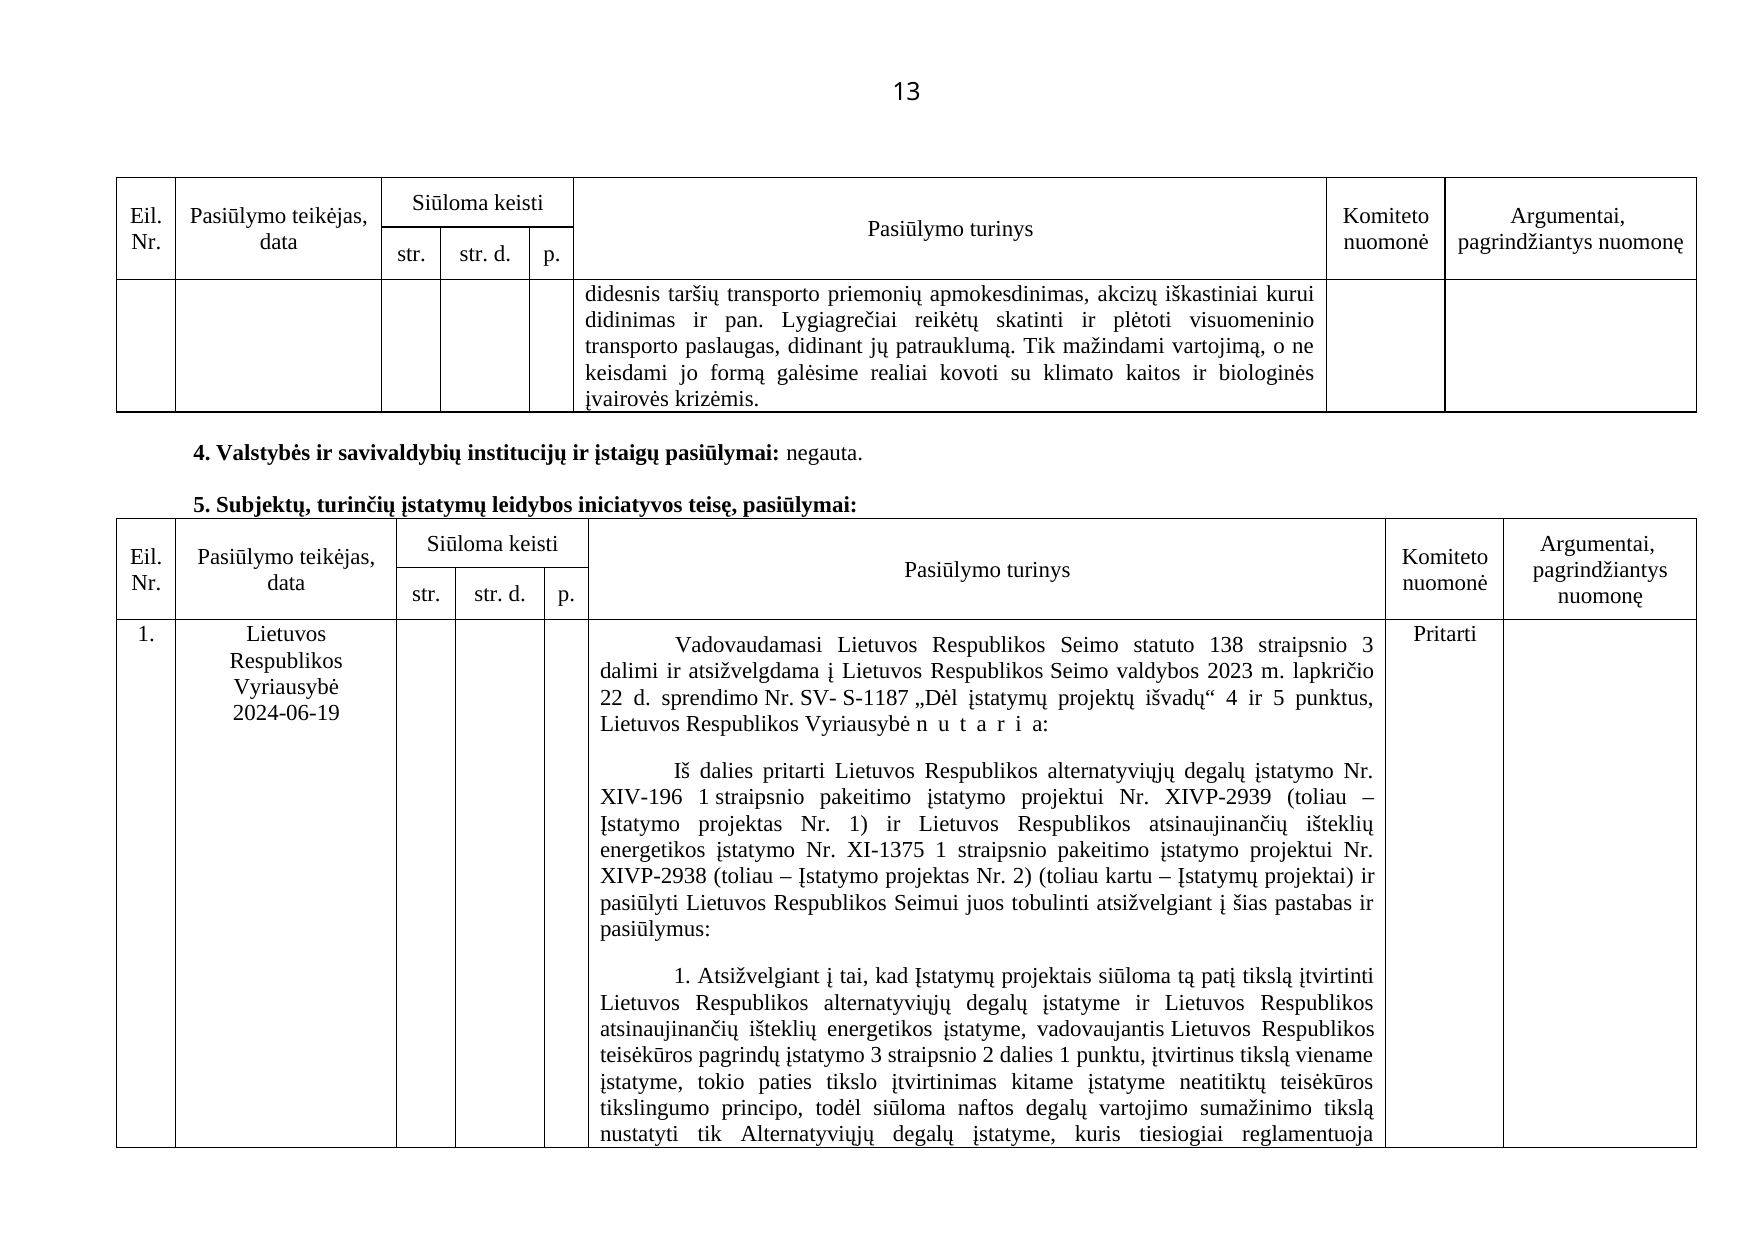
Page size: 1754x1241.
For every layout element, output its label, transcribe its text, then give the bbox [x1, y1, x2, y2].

table_cell [397, 620, 455, 1147]
table_header Komiteto nuomonė [1386, 519, 1503, 619]
table_cell [382, 280, 440, 411]
table_header Argumentai, pagrindžiantys nuomonę [1504, 519, 1696, 619]
table_cell [530, 280, 573, 411]
table_cell str. d. [441, 228, 529, 279]
table_header Siūloma keisti [397, 519, 588, 567]
table_cell Pritarti [1386, 620, 1503, 1147]
table_cell str. d. [456, 568, 544, 619]
table_cell [1446, 280, 1696, 411]
table_header Komiteto nuomonė [1327, 178, 1444, 279]
table_cell str. [382, 228, 440, 279]
table_header Siūloma keisti [382, 178, 573, 226]
table_header Eil. Nr. [117, 178, 175, 279]
table_header Argumentai, pagrindžiantys nuomonę [1446, 178, 1696, 279]
table_header Pasiūlymo teikėjas, data [176, 519, 396, 619]
table_cell Vadovaudamasi Lietuvos Respublikos Seimo statuto 138 straipsnio 3 dalimi ir atsižvelgdama į Lietuvos Respublikos Seimo valdybos 2023 m. lapkričio 22 d. sprendimo Nr. SV- S-1187 „Dėl įstatymų projektų išvadų“ 4 ir 5 punktus, Lietuvos Respublikos Vyriausybė nutaria: Iš dalies pritarti Lietuvos Respublikos alternatyviųjų degalų įstatymo Nr. XIV-196 1 straipsnio pakeitimo įstatymo projektui Nr. XIVP-2939 (toliau – Įstatymo projektas Nr. 1) ir Lietuvos Respublikos atsinaujinančių išteklių energetikos įstatymo Nr. XI-1375 1 straipsnio pakeitimo įstatymo projektui Nr. XIVP-2938 (toliau – Įstatymo projektas Nr. 2) (toliau kartu – Įstatymų projektai) ir pasiūlyti Lietuvos Respublikos Seimui juos tobulinti atsižvelgiant į šias pastabas ir pasiūlymus: 1. Atsižvelgiant į tai, kad Įstatymų projektais siūloma tą patį tikslą įtvirtinti Lietuvos Respublikos alternatyviųjų degalų įstatyme ir Lietuvos Respublikos atsinaujinančių išteklių energetikos įstatyme, vadovaujantis Lietuvos Respublikos teisėkūros pagrindų įstatymo 3 straipsnio 2 dalies 1 punktu, įtvirtinus tikslą viename įstatyme, tokio paties tikslo įtvirtinimas kitame įstatyme neatitiktų teisėkūros tikslingumo principo, todėl siūloma naftos degalų vartojimo sumažinimo tikslą nustatyti tik Alternatyviųjų degalų įstatyme, kuris tiesiogiai reglamentuoja [589, 620, 1385, 1147]
subtitle 4. Valstybės ir savivaldybių institucijų ir įstaigų pasiūlymai: negauta. [118, 439, 1695, 465]
table_cell [176, 280, 381, 411]
table_header Eil. Nr. [117, 519, 175, 619]
table_cell didesnis taršių transporto priemonių apmokesdinimas, akcizų iškastiniai kurui didinimas ir pan. Lygiagrečiai reikėtų skatinti ir plėtoti visuomeninio transporto paslaugas, didinant jų patrauklumą. Tik mažindami vartojimą, o ne keisdami jo formą galėsime realiai kovoti su klimato kaitos ir biologinės įvairovės krizėmis. [574, 280, 1326, 411]
table_header Pasiūlymo teikėjas, data [176, 178, 381, 279]
table_cell [545, 620, 588, 1147]
table_cell [1504, 620, 1696, 1147]
table_header Pasiūlymo turinys [589, 519, 1385, 619]
table_cell p. [545, 568, 588, 619]
table_cell 1. [117, 620, 175, 1147]
table_cell Lietuvos Respublikos Vyriausybė 2024-06-19 [176, 620, 396, 1147]
table_cell str. [397, 568, 455, 619]
table_cell [456, 620, 544, 1147]
table_cell p. [530, 228, 573, 279]
table_cell [1327, 280, 1444, 411]
table_cell [117, 280, 175, 411]
table_header Pasiūlymo turinys [574, 178, 1326, 279]
table_cell [441, 280, 529, 411]
subtitle 5. Subjektų, turinčių įstatymų leidybos iniciatyvos teisę, pasiūlymai: [118, 492, 1695, 518]
